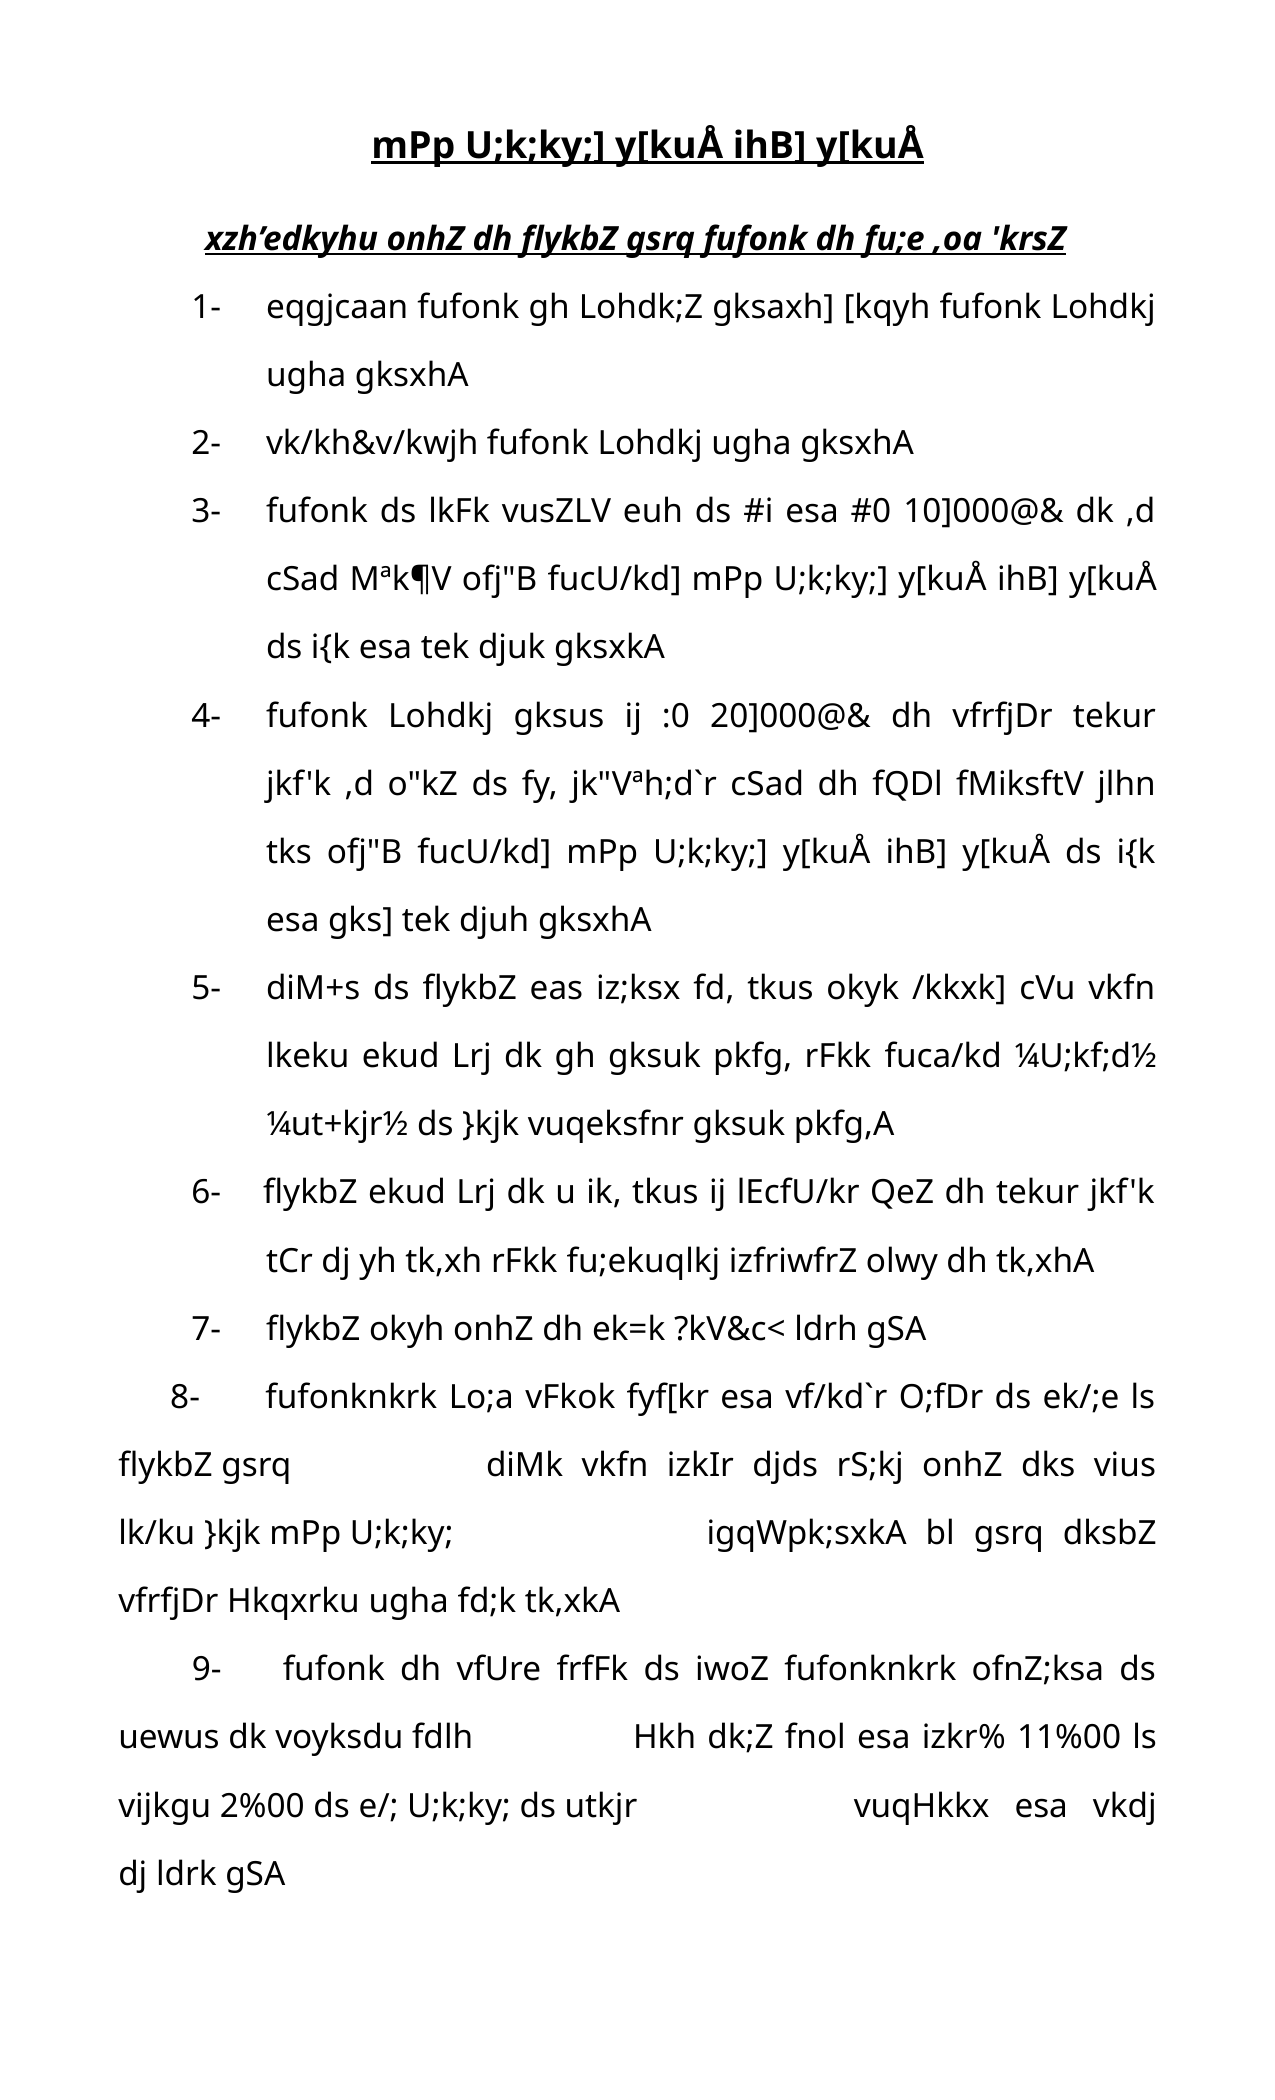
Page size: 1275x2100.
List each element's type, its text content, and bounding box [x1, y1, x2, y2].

text mPp U;k;ky;] y[kuÅ ihB] y[kuÅ [118, 118, 1157, 169]
text 4- fufonk Lohdkj gksus ij :0 20]000@& dh vfrfjDr tekur jkf'k ,d o"kZ ds fy, jk"Vªh;d`r cSad dh fQDl fMiksftV jlhn tks ofj"B fucU/kd] mPp U;k;ky;] y[kuÅ ihB] y[kuÅ ds i{k esa gks] tek djuh gksxhA [191, 691, 1157, 941]
text 5- diM+s ds flykbZ eas iz;ksx fd, tkus okyk /kkxk] cVu vkfn lkeku ekud Lrj dk gh gksuk pkfg, rFkk fuca/kd ¼U;kf;d½ ¼ut+kjr½ ds }kjk vuqeksfnr gksuk pkfg,A [191, 964, 1157, 1146]
text 8- fufonknkrk Lo;a vFkok fyf[kr esa vf/kd`r O;fDr ds ek/;e ls flykbZ gsrq diMk vkfn izkIr djds rS;kj onhZ dks vius lk/ku }kjk mPp U;k;ky; igqWpk;sxkA bl gsrq dksbZ vfrfjDr Hkqxrku ugha fd;k tk,xkA [118, 1373, 1157, 1622]
text 9- fufonk dh vfUre frfFk ds iwoZ fufonknkrk ofnZ;ksa ds uewus dk voyksdu fdlh Hkh dk;Z fnol esa izkr% 11%00 ls vijkgu 2%00 ds e/; U;k;ky; ds utkjr vuqHkkx esa vkdj dj ldrk gSA [118, 1645, 1157, 1895]
text 2- vk/kh&v/kwjh fufonk Lohdkj ugha gksxhA [191, 419, 1157, 464]
text xzh’edkyhu onhZ dh flykbZ gsrq fufonk dh fu;e ,oa 'krsZ [118, 214, 1157, 260]
text 6- flykbZ ekud Lrj dk u ik, tkus ij lEcfU/kr QeZ dh tekur jkf'k tCr dj yh tk,xh rFkk fu;ekuqlkj izfriwfrZ olwy dh tk,xhA [191, 1168, 1157, 1282]
text 1- eqgjcaan fufonk gh Lohdk;Z gksaxh] [kqyh fufonk Lohdkj ugha gksxhA [191, 283, 1157, 396]
text 7- flykbZ okyh onhZ dh ek=k ?kV&c< ldrh gSA [191, 1304, 1157, 1350]
text 3- fufonk ds lkFk vusZLV euh ds #i esa #0 10]000@& dk ,d cSad Mªk¶V ofj"B fucU/kd] mPp U;k;ky;] y[kuÅ ihB] y[kuÅ ds i{k esa tek djuk gksxkA [191, 487, 1157, 669]
